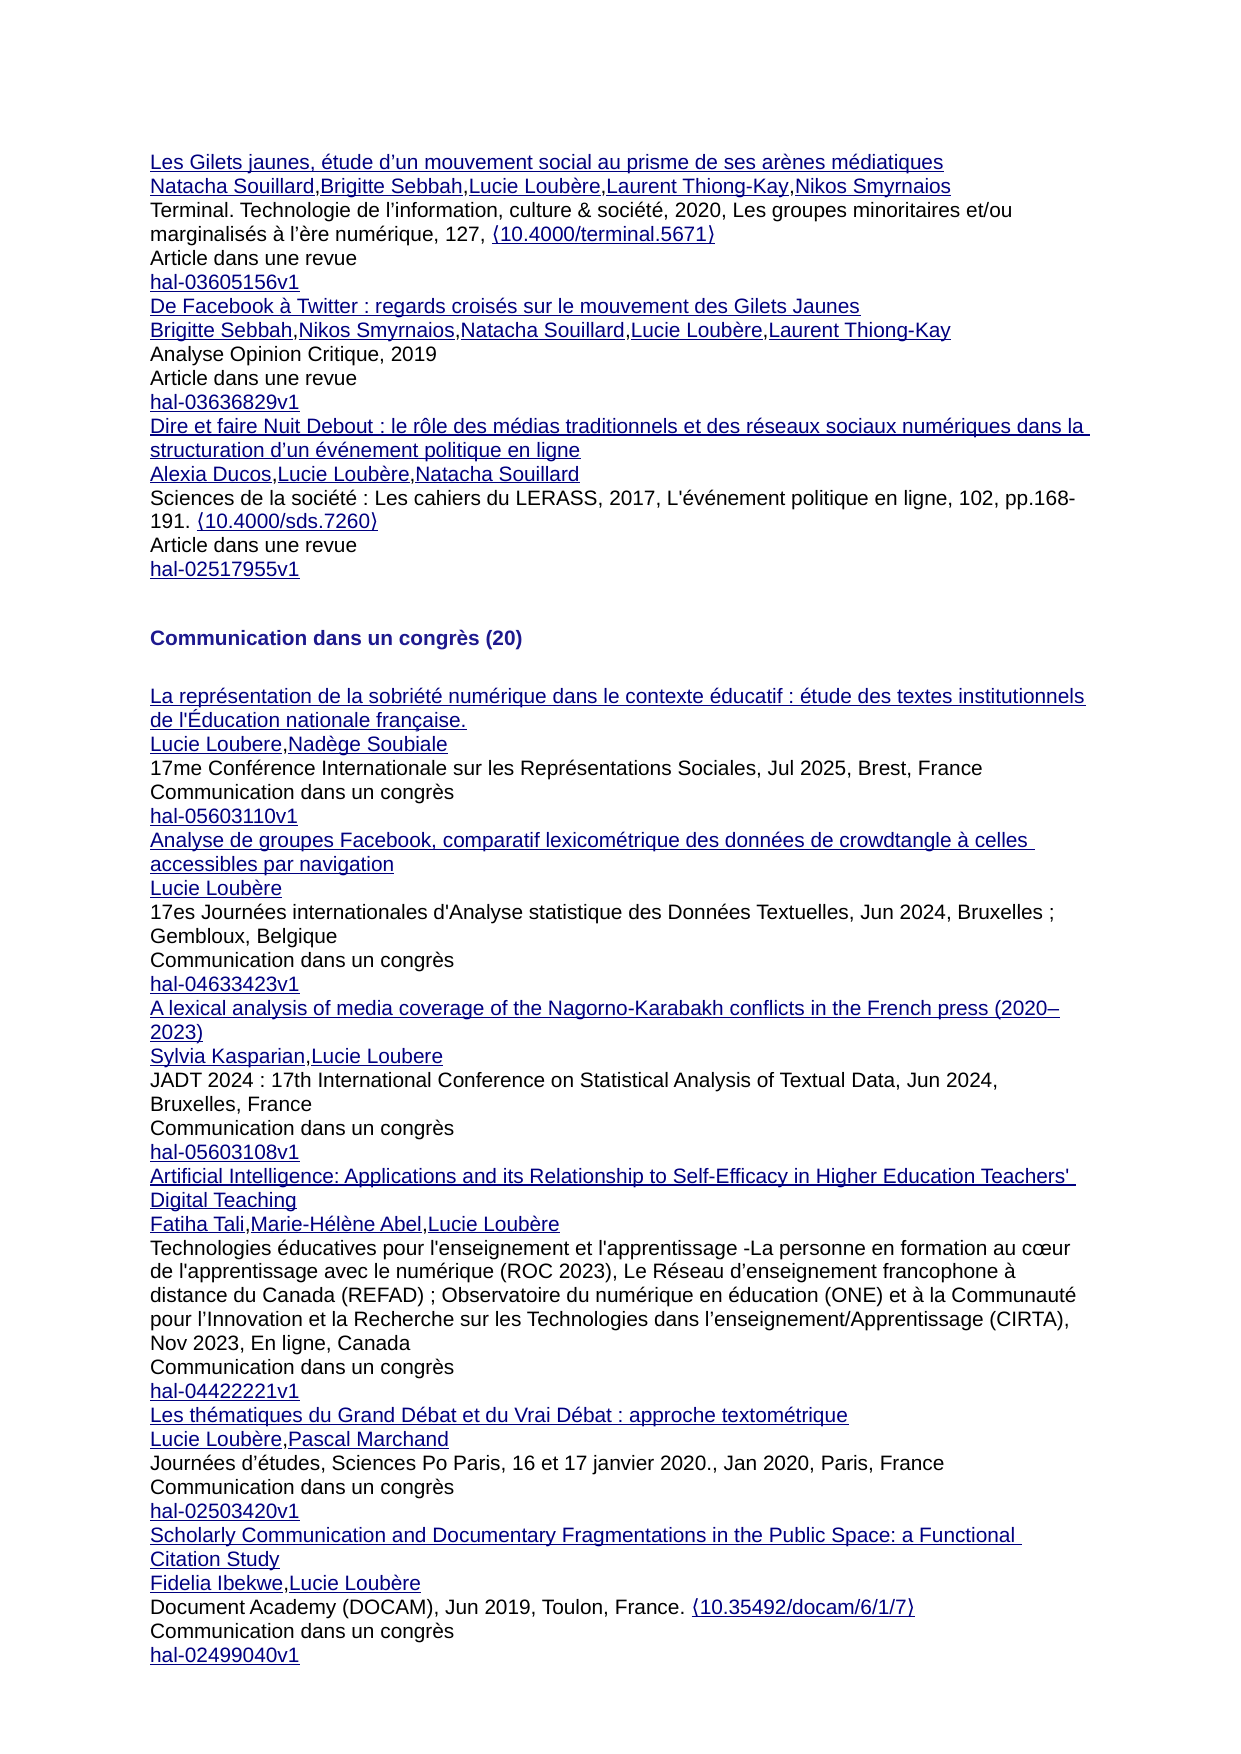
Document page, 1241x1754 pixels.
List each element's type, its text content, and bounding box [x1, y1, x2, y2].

table_cell Artificial Intelligence: Applications and its Relationship to Self-Efficacy in Higher Education Teachers' Digital Teaching Fatiha Tali,Marie-Hélène Abel,Lucie Loubère Technologies éducatives pour l'enseignement et l'apprentissage -La personne en formation au cœur de l'apprentissage avec le numérique (ROC 2023), Le Réseau d’enseignement francophone à distance du Canada (REFAD) ; Observatoire du numérique en éducation (ONE) et à la Communauté pour l’Innovation et la Recherche sur les Technologies dans l’enseignement/Apprentissage (CIRTA), Nov 2023, En ligne, Canada Communication dans un congrès hal-04422221v1 [150, 1164, 1090, 1403]
table_cell Les thématiques du Grand Débat et du Vrai Débat : approche textométrique Lucie Loubère,Pascal Marchand Journées d’études, Sciences Po Paris, 16 et 17 janvier 2020., Jan 2020, Paris, France Communication dans un congrès hal-02503420v1 [150, 1403, 1090, 1523]
table_header La représentation de la sobriété numérique dans le contexte éducatif : étude des textes institutionnels de l'Éducation nationale française. Lucie Loubere,Nadège Soubiale 17me Conférence Internationale sur les Représentations Sociales, Jul 2025, Brest, France Communication dans un congrès hal-05603110v1 [150, 684, 1090, 828]
subtitle Communication dans un congrès (20) [150, 626, 1090, 650]
table_cell A lexical analysis of media coverage of the Nagorno-Karabakh conflicts in the French press (2020–2023) Sylvia Kasparian,Lucie Loubere JADT 2024 : 17th International Conference on Statistical Analysis of Textual Data, Jun 2024, Bruxelles, France Communication dans un congrès hal-05603108v1 [150, 996, 1090, 1163]
table_cell Les Gilets jaunes, étude d’un mouvement social au prisme de ses arènes médiatiques Natacha Souillard,Brigitte Sebbah,Lucie Loubère,Laurent Thiong-Kay,Nikos Smyrnaios Terminal. Technologie de l’information, culture & société, 2020, Les groupes minoritaires et/ou marginalisés à l’ère numérique, 127, ⟨10.4000/terminal.5671⟩ Article dans une revue hal-03605156v1 [150, 150, 1090, 294]
table_cell Dire et faire Nuit Debout : le rôle des médias traditionnels et des réseaux sociaux numériques dans la [150, 414, 1090, 434]
table_cell structuration d’un événement politique en ligne Alexia Ducos,Lucie Loubère,Natacha Souillard Sciences de la société : Les cahiers du LERASS, 2017, L'événement politique en ligne, 102, pp.168-191. ⟨10.4000/sds.7260⟩ Article dans une revue hal-02517955v1 [150, 436, 1090, 581]
table_cell Analyse de groupes Facebook, comparatif lexicométrique des données de crowdtangle à celles accessibles par navigation Lucie Loubère 17es Journées internationales d'Analyse statistique des Données Textuelles, Jun 2024, Bruxelles ; Gembloux, Belgique Communication dans un congrès hal-04633423v1 [150, 828, 1090, 996]
table_cell De Facebook à Twitter : regards croisés sur le mouvement des Gilets Jaunes Brigitte Sebbah,Nikos Smyrnaios,Natacha Souillard,Lucie Loubère,Laurent Thiong-Kay Analyse Opinion Critique, 2019 Article dans une revue hal-03636829v1 [150, 294, 1090, 413]
table_cell Scholarly Communication and Documentary Fragmentations in the Public Space: a Functional Citation Study Fidelia Ibekwe,Lucie Loubère Document Academy (DOCAM), Jun 2019, Toulon, France. ⟨10.35492/docam/6/1/7⟩ Communication dans un congrès hal-02499040v1 [150, 1523, 1090, 1667]
